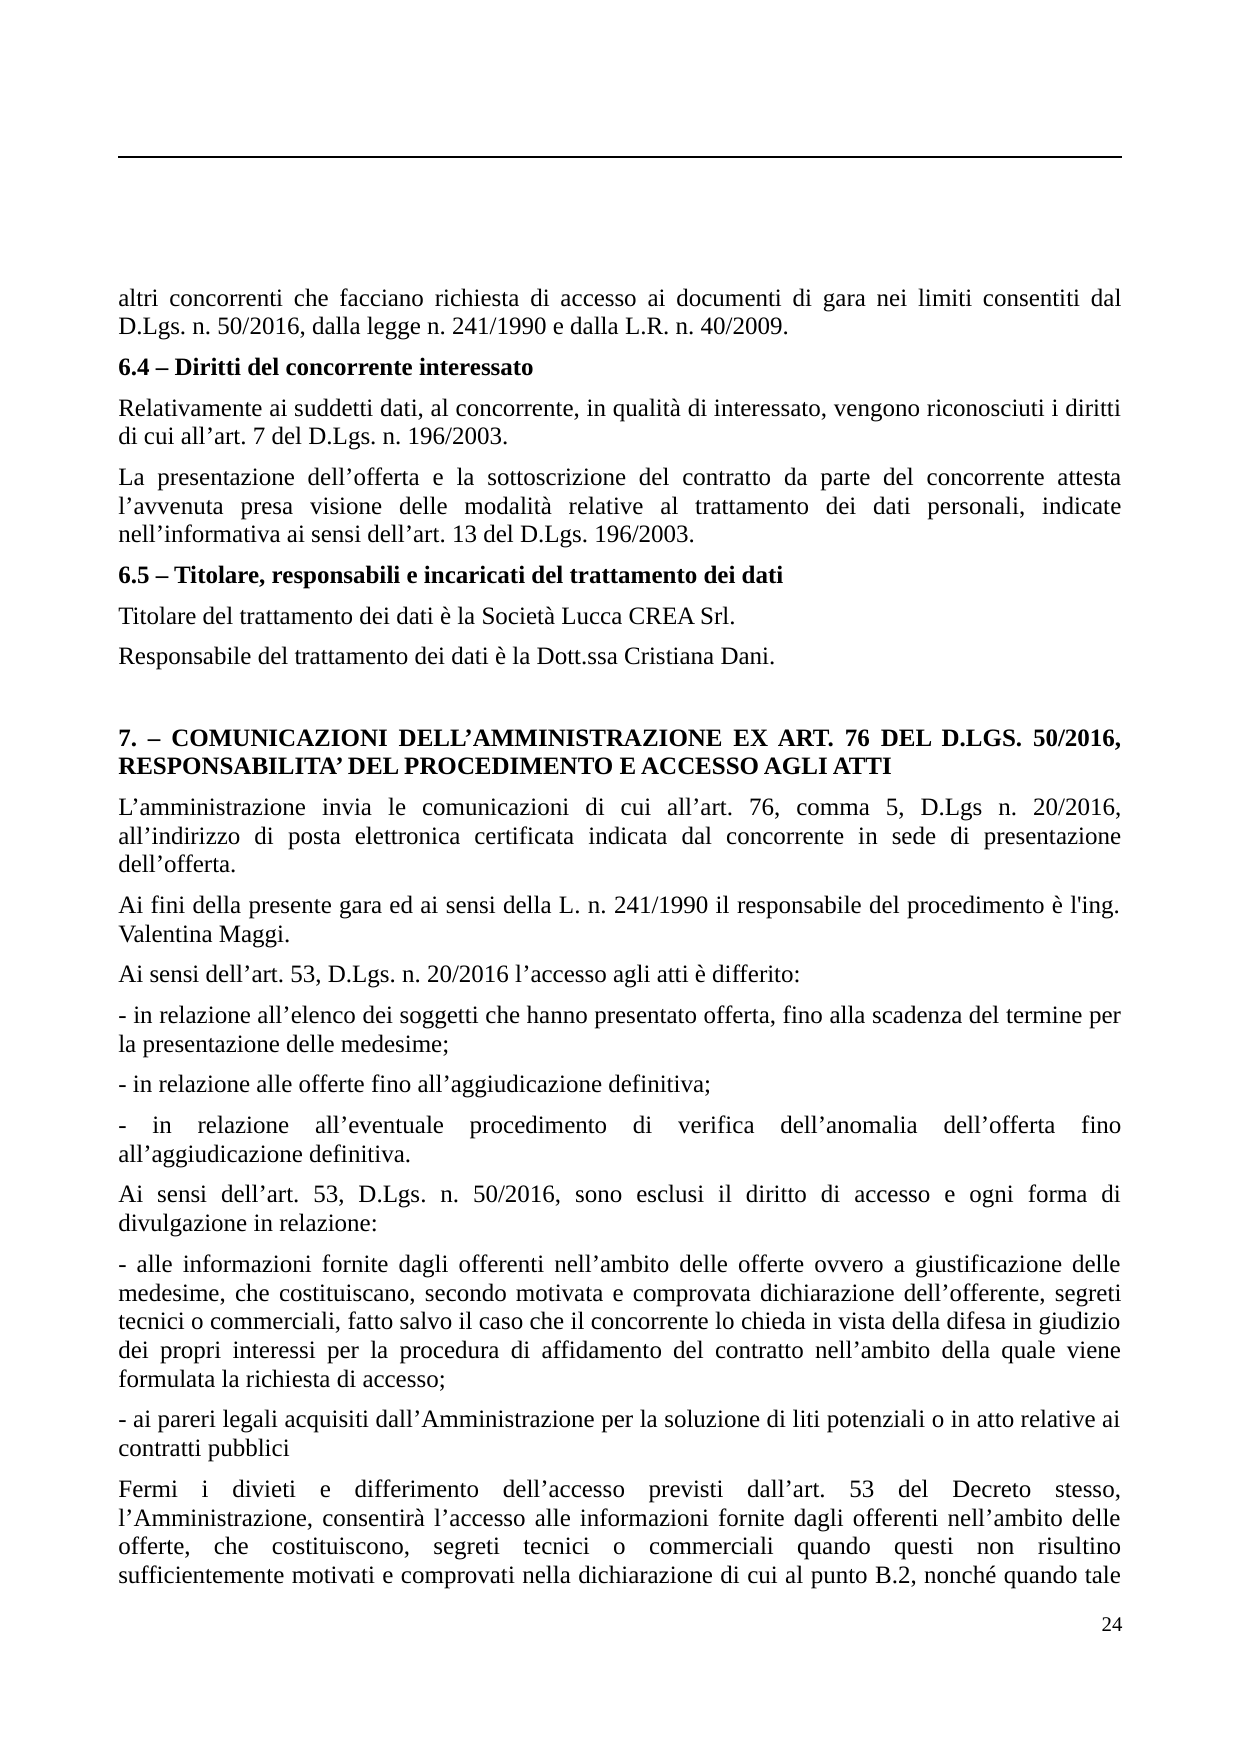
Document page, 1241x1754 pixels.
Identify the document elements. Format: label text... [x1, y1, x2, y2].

text - in relazione alle offerte fino all’aggiudicazione definitiva; [118, 1069, 1122, 1098]
text Responsabile del trattamento dei dati è la Dott.ssa Cristiana Dani. [118, 641, 1122, 670]
text 6.5 – Titolare, responsabili e incaricati del trattamento dei dati [118, 560, 1122, 589]
text - alle informazioni fornite dagli offerenti nell’ambito delle offerte ovvero a giustificazione delle medesime, che costituiscano, secondo motivata e comprovata dichiarazione dell’offerente, segreti tecnici o commerciali, fatto salvo il caso che il concorrente lo chieda in vista della difesa in giudizio dei propri interessi per la procedura di affidamento del contratto nell’ambito della quale viene formulata la richiesta di accesso; [118, 1249, 1122, 1393]
text Relativamente ai suddetti dati, al concorrente, in qualità di interessato, vengono riconosciuti i diritti di cui all’art. 7 del D.Lgs. n. 196/2003. [118, 393, 1122, 450]
text Titolare del trattamento dei dati è la Società Lucca CREA Srl. [118, 601, 1122, 629]
text Ai sensi dell’art. 53, D.Lgs. n. 20/2016 l’accesso agli atti è differito: [118, 959, 1122, 988]
text 7. – COMUNICAZIONI DELL’AMMINISTRAZIONE EX ART. 76 DEL D.LGS. 50/2016, RESPONSABILITA’ DEL PROCEDIMENTO E ACCESSO AGLI ATTI [118, 723, 1122, 780]
text - in relazione all’eventuale procedimento di verifica dell’anomalia dell’offerta fino all’aggiudicazione definitiva. [118, 1110, 1122, 1168]
text L’amministrazione invia le comunicazioni di cui all’art. 76, comma 5, D.Lgs n. 20/2016, all’indirizzo di posta elettronica certificata indicata dal concorrente in sede di presentazione dell’offerta. [118, 792, 1122, 878]
text 6.4 – Diritti del concorrente interessato [118, 352, 1122, 381]
text La presentazione dell’offerta e la sottoscrizione del contratto da parte del concorrente attesta l’avvenuta presa visione delle modalità relative al trattamento dei dati personali, indicate nell’informativa ai sensi dell’art. 13 del D.Lgs. 196/2003. [118, 462, 1122, 548]
text altri concorrenti che facciano richiesta di accesso ai documenti di gara nei limiti consentiti dal D.Lgs. n. 50/2016, dalla legge n. 241/1990 e dalla L.R. n. 40/2009. [118, 283, 1122, 340]
text Ai sensi dell’art. 53, D.Lgs. n. 50/2016, sono esclusi il diritto di accesso e ogni forma di divulgazione in relazione: [118, 1179, 1122, 1237]
text Fermi i divieti e differimento dell’accesso previsti dall’art. 53 del Decreto stesso, l’Amministrazione, consentirà l’accesso alle informazioni fornite dagli offerenti nell’ambito delle offerte, che costituiscono, segreti tecnici o commerciali quando questi non risultino sufficientemente motivati e comprovati nella dichiarazione di cui al punto B.2, nonché quando tale [118, 1474, 1122, 1589]
text - ai pareri legali acquisiti dall’Amministrazione per la soluzione di liti potenziali o in atto relative ai contratti pubblici [118, 1404, 1122, 1462]
text Ai fini della presente gara ed ai sensi della L. n. 241/1990 il responsabile del procedimento è l'ing. Valentina Maggi. [118, 890, 1122, 948]
text - in relazione all’elenco dei soggetti che hanno presentato offerta, fino alla scadenza del termine per la presentazione delle medesime; [118, 1000, 1122, 1058]
